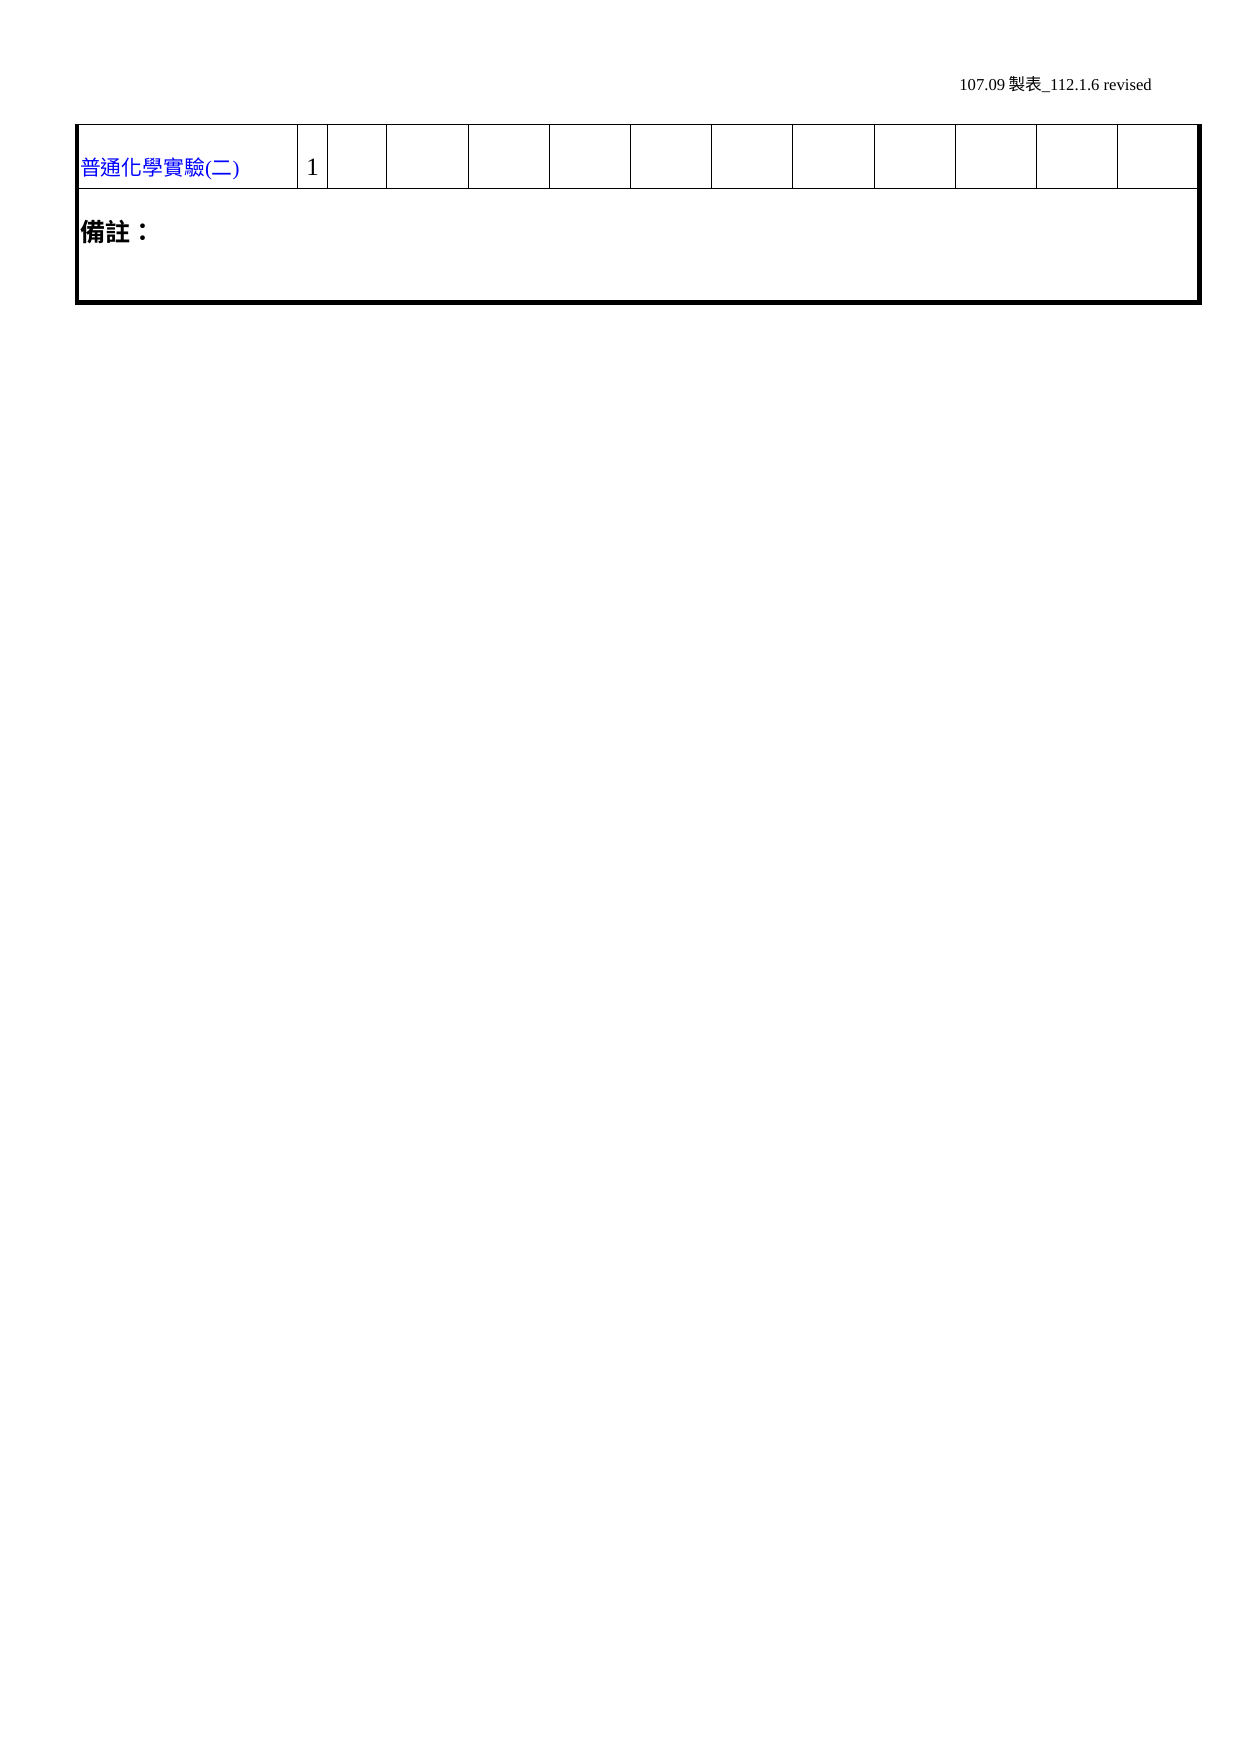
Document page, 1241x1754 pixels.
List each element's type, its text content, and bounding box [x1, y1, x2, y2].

table_cell [1037, 125, 1117, 187]
table_cell [387, 125, 468, 187]
table_cell 1 [298, 125, 327, 187]
table_cell [328, 125, 386, 187]
table_cell [631, 125, 711, 187]
table_cell 備註： [79, 189, 1197, 300]
table_cell 普通化學實驗(二) [79, 125, 297, 187]
table_cell [550, 125, 630, 187]
table_cell [793, 125, 874, 187]
table_cell [956, 125, 1036, 187]
table_cell [712, 125, 792, 187]
table_cell [469, 125, 549, 187]
table_cell [875, 125, 955, 187]
table_cell [1118, 125, 1197, 187]
